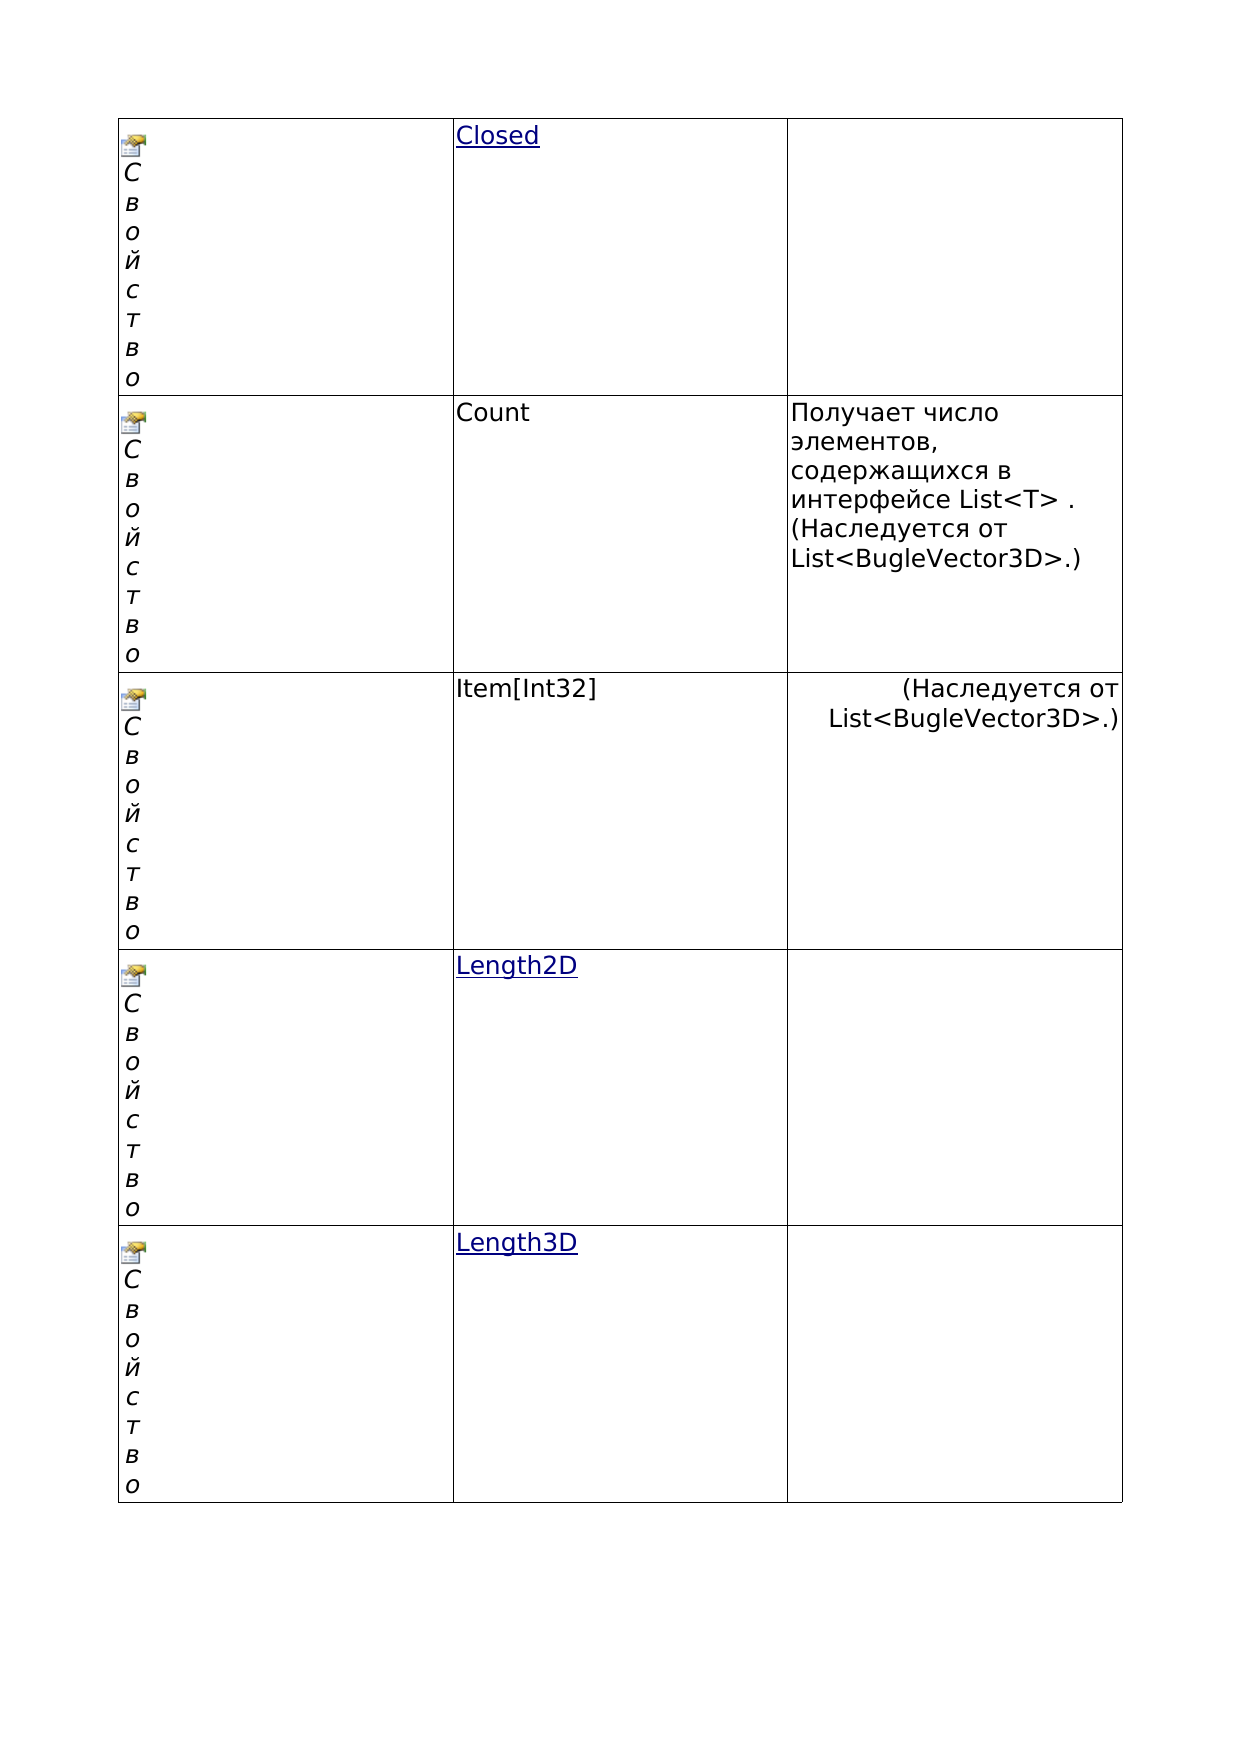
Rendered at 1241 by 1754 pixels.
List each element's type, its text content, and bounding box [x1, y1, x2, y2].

picture [121, 687, 147, 713]
table_cell [788, 119, 1122, 395]
picture [121, 410, 147, 436]
table_cell Length2D [454, 950, 787, 1225]
table_cell Count [454, 396, 787, 672]
table_cell Closed [454, 119, 787, 395]
table_cell [119, 950, 453, 1225]
table_cell (Наследуется от List<BugleVector3D>.) [788, 673, 1122, 948]
table_cell [788, 950, 1122, 1225]
table_cell Получает число элементов, содержащихся в интерфейсе List<T> . (Наследуется от List<BugleVector3D>.) [788, 396, 1122, 672]
table_cell Length3D [454, 1226, 787, 1502]
table_cell [119, 1226, 453, 1502]
picture [121, 963, 147, 989]
table_cell [119, 673, 453, 948]
table_cell [119, 119, 453, 395]
table_cell [119, 396, 453, 672]
table_cell [788, 1226, 1122, 1502]
table_cell Item[Int32] [454, 673, 787, 948]
picture [121, 1240, 147, 1266]
picture [121, 133, 147, 159]
